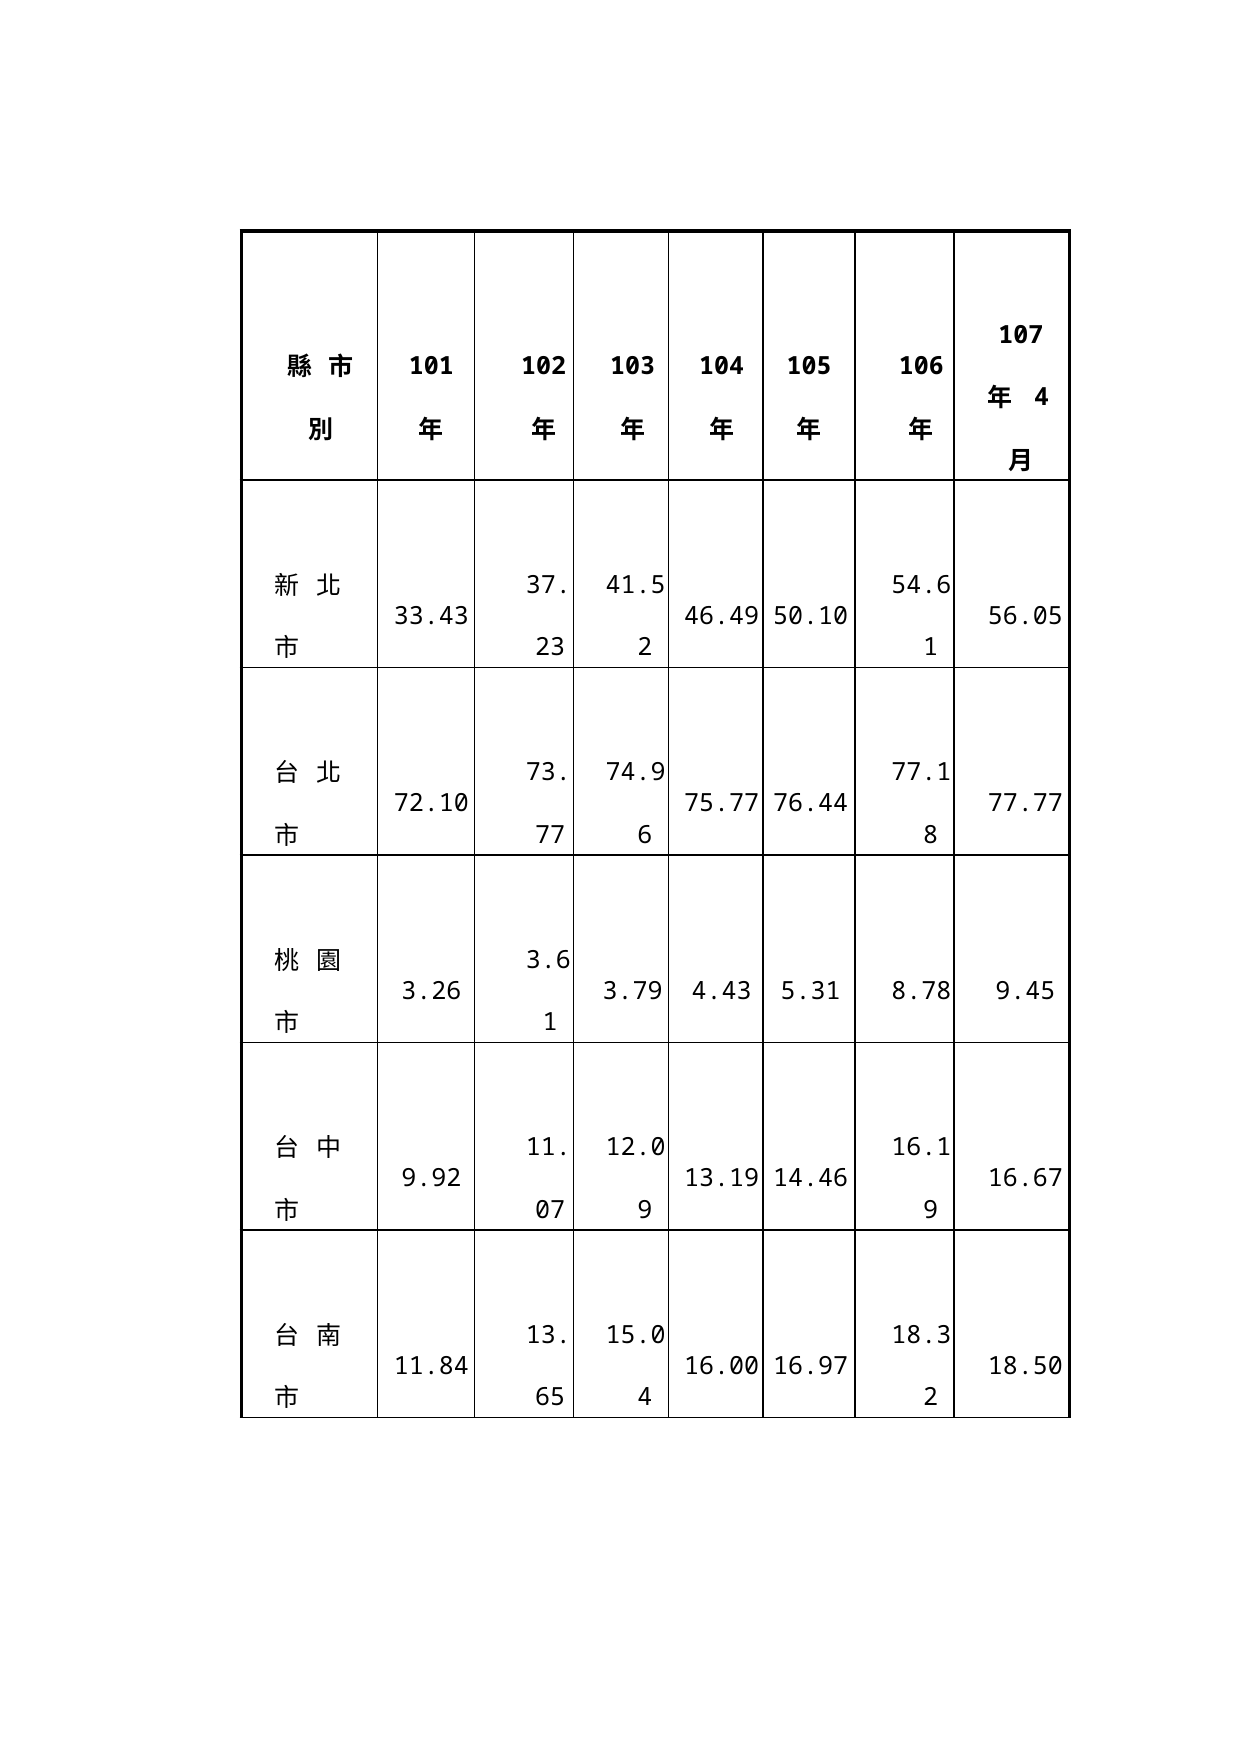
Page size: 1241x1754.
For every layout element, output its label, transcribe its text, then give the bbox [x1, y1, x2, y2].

table_header 107年4月 [955, 233, 1068, 479]
table_cell 76.44 [764, 668, 854, 854]
table_header 106年 [856, 233, 953, 479]
table_cell 18.50 [955, 1231, 1068, 1417]
table_cell 16.97 [764, 1231, 854, 1417]
table_cell 3.26 [378, 856, 474, 1042]
table_header 101年 [378, 233, 474, 479]
table_cell 8.78 [856, 856, 953, 1042]
table_header 104年 [669, 233, 762, 479]
table_cell 77.77 [955, 668, 1068, 854]
table_cell 16.67 [955, 1043, 1068, 1229]
table_cell 15.04 [574, 1231, 668, 1417]
table_cell 16.00 [669, 1231, 762, 1417]
table_cell 5.31 [764, 856, 854, 1042]
table_cell 4.43 [669, 856, 762, 1042]
table_cell 74.96 [574, 668, 668, 854]
table_cell 73.77 [475, 668, 573, 854]
table_cell 12.09 [574, 1043, 668, 1229]
table_cell 16.19 [856, 1043, 953, 1229]
table_cell 41.52 [574, 481, 668, 667]
table_cell 54.61 [856, 481, 953, 667]
table_cell 9.45 [955, 856, 1068, 1042]
table_cell 13.65 [475, 1231, 573, 1417]
table_cell 33.43 [378, 481, 474, 667]
table_header 103年 [574, 233, 668, 479]
table_header 105年 [764, 233, 854, 479]
table_cell 3.61 [475, 856, 573, 1042]
table_cell 18.32 [856, 1231, 953, 1417]
table_cell 14.46 [764, 1043, 854, 1229]
table_cell 9.92 [378, 1043, 474, 1229]
table_cell 50.10 [764, 481, 854, 667]
table_cell 37.23 [475, 481, 573, 667]
table_cell 46.49 [669, 481, 762, 667]
table_cell 13.19 [669, 1043, 762, 1229]
table_cell 75.77 [669, 668, 762, 854]
table_cell 3.79 [574, 856, 668, 1042]
table_cell 56.05 [955, 481, 1068, 667]
table_header 縣市別 [243, 233, 377, 479]
table_cell 台中市 [243, 1043, 377, 1229]
table_cell 桃園市 [243, 856, 377, 1042]
table_cell 新北市 [243, 481, 377, 667]
table_cell 11.07 [475, 1043, 573, 1229]
table_cell 72.10 [378, 668, 474, 854]
table_cell 台南市 [243, 1231, 377, 1417]
table_cell 11.84 [378, 1231, 474, 1417]
table_header 102年 [475, 233, 573, 479]
table_cell 77.18 [856, 668, 953, 854]
table_cell 台北市 [243, 668, 377, 854]
